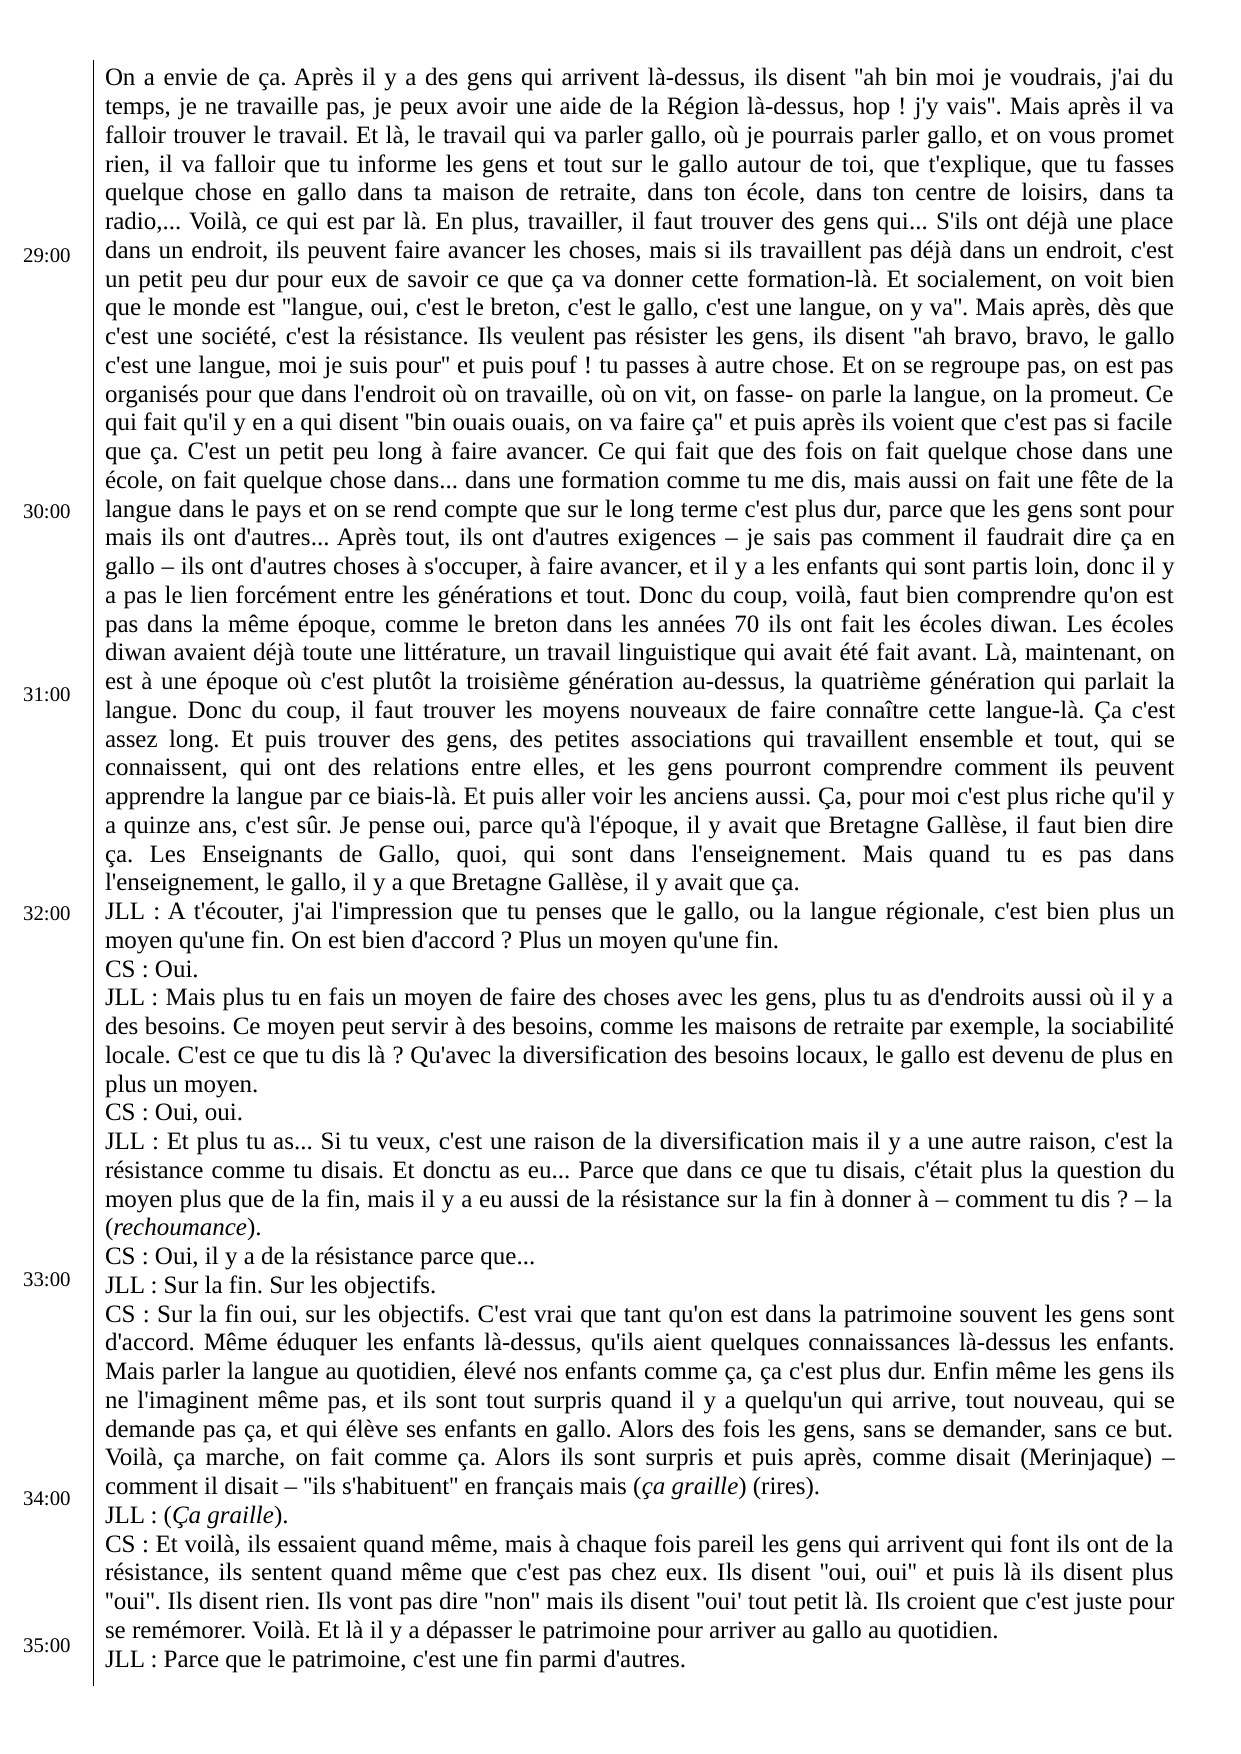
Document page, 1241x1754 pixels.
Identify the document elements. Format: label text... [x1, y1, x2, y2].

text 33:00 [23, 1267, 93, 1291]
text 35:00 [23, 1633, 93, 1657]
text CS : Oui, oui. [94, 1097, 1176, 1126]
text CS : Oui, il y a de la résistance parce que... [94, 1241, 1176, 1270]
text CS : Oui. [94, 954, 1176, 982]
text JLL : A t'écouter, j'ai l'impression que tu penses que le gallo, ou la langue régionale, c'est bien plus un moyen qu'une fin. On est bien d'accord ? Plus un moyen qu'une fin. [94, 896, 1176, 954]
text On a envie de ça. Après il y a des gens qui arrivent là-dessus, ils disent ''ah bin moi je voudrais, j'ai du temps, je ne travaille pas, je peux avoir une aide de la Région là-dessus, hop ! j'y vais''. Mais après il va falloir trouver le travail. Et là, le travail qui va parler gallo, où je pourrais parler gallo, et on vous promet rien, il va falloir que tu informe les gens et tout sur le gallo autour de toi, que t'explique, que tu fasses quelque chose en gallo dans ta maison de retraite, dans ton école, dans ton centre de loisirs, dans ta radio,... Voilà, ce qui est par là. En plus, travailler, il faut trouver des gens qui... S'ils ont déjà une place dans un endroit, ils peuvent faire avancer les choses, mais si ils travaillent pas déjà dans un endroit, c'est un petit peu dur pour eux de savoir ce que ça va donner cette formation-là. Et socialement, on voit bien que le monde est ''langue, oui, c'est le breton, c'est le gallo, c'est une langue, on y va''. Mais après, dès que c'est une société, c'est la résistance. Ils veulent pas résister les gens, ils disent ''ah bravo, bravo, le gallo c'est une langue, moi je suis pour'' et puis pouf ! tu passes à autre chose. Et on se regroupe pas, on est pas organisés pour que dans l'endroit où on travaille, où on vit, on fasse- on parle la langue, on la promeut. Ce qui fait qu'il y en a qui disent ''bin ouais ouais, on va faire ça'' et puis après ils voient que c'est pas si facile que ça. C'est un petit peu long à faire avancer. Ce qui fait que des fois on fait quelque chose dans une école, on fait quelque chose dans... dans une formation comme tu me dis, mais aussi on fait une fête de la langue dans le pays et on se rend compte que sur le long terme c'est plus dur, parce que les gens sont pour mais ils ont d'autres... Après tout, ils ont d'autres exigences – je sais pas comment il faudrait dire ça en gallo – ils ont d'autres choses à s'occuper, à faire avancer, et il y a les enfants qui sont partis loin, donc il y a pas le lien forcément entre les générations et tout. Donc du coup, voilà, faut bien comprendre qu'on est pas dans la même époque, comme le breton dans les années 70 ils ont fait les écoles diwan. Les écoles diwan avaient déjà toute une littérature, un travail linguistique qui avait été fait avant. Là, maintenant, on est à une époque où c'est plutôt la troisième génération au-dessus, la quatrième génération qui parlait la langue. Donc du coup, il faut trouver les moyens nouveaux de faire connaître cette langue-là. Ça c'est assez long. Et puis trouver des gens, des petites associations qui travaillent ensemble et tout, qui se connaissent, qui ont des relations entre elles, et les gens pourront comprendre comment ils peuvent apprendre la langue par ce biais-là. Et puis aller voir les anciens aussi. Ça, pour moi c'est plus riche qu'il y a quinze ans, c'est sûr. Je pense oui, parce qu'à l'époque, il y avait que Bretagne Gallèse, il faut bien dire ça. Les Enseignants de Gallo, quoi, qui sont dans l'enseignement. Mais quand tu es pas dans l'enseignement, le gallo, il y a que Bretagne Gallèse, il y avait que ça. [94, 62, 1176, 896]
text 30:00 [23, 499, 93, 523]
text JLL : Parce que le patrimoine, c'est une fin parmi d'autres. [94, 1644, 1176, 1672]
text JLL : Et plus tu as... Si tu veux, c'est une raison de la diversification mais il y a une autre raison, c'est la résistance comme tu disais. Et donctu as eu... Parce que dans ce que tu disais, c'était plus la question du moyen plus que de la fin, mais il y a eu aussi de la résistance sur la fin à donner à – comment tu dis ? – la (rechoumance). [94, 1126, 1176, 1241]
text JLL : Sur la fin. Sur les objectifs. [94, 1270, 1176, 1299]
text 34:00 [23, 1486, 93, 1510]
text 32:00 [23, 901, 93, 925]
text 31:00 [23, 682, 93, 706]
text JLL : (Ça graille). [94, 1500, 1176, 1529]
text 29:00 [23, 243, 93, 267]
text CS : Sur la fin oui, sur les objectifs. C'est vrai que tant qu'on est dans la patrimoine souvent les gens sont d'accord. Même éduquer les enfants là-dessus, qu'ils aient quelques connaissances là-dessus les enfants. Mais parler la langue au quotidien, élevé nos enfants comme ça, ça c'est plus dur. Enfin même les gens ils ne l'imaginent même pas, et ils sont tout surpris quand il y a quelqu'un qui arrive, tout nouveau, qui se demande pas ça, et qui élève ses enfants en gallo. Alors des fois les gens, sans se demander, sans ce but. Voilà, ça marche, on fait comme ça. Alors ils sont surpris et puis après, comme disait (Merinjaque) – comment il disait – ''ils s'habituent'' en français mais (ça graille) (rires). [94, 1299, 1176, 1500]
text JLL : Mais plus tu en fais un moyen de faire des choses avec les gens, plus tu as d'endroits aussi où il y a des besoins. Ce moyen peut servir à des besoins, comme les maisons de retraite par exemple, la sociabilité locale. C'est ce que tu dis là ? Qu'avec la diversification des besoins locaux, le gallo est devenu de plus en plus un moyen. [94, 982, 1176, 1097]
text CS : Et voilà, ils essaient quand même, mais à chaque fois pareil les gens qui arrivent qui font ils ont de la résistance, ils sentent quand même que c'est pas chez eux. Ils disent ''oui, oui'' et puis là ils disent plus ''oui''. Ils disent rien. Ils vont pas dire ''non'' mais ils disent ''oui' tout petit là. Ils croient que c'est juste pour se remémorer. Voilà. Et là il y a dépasser le patrimoine pour arriver au gallo au quotidien. [94, 1529, 1176, 1644]
